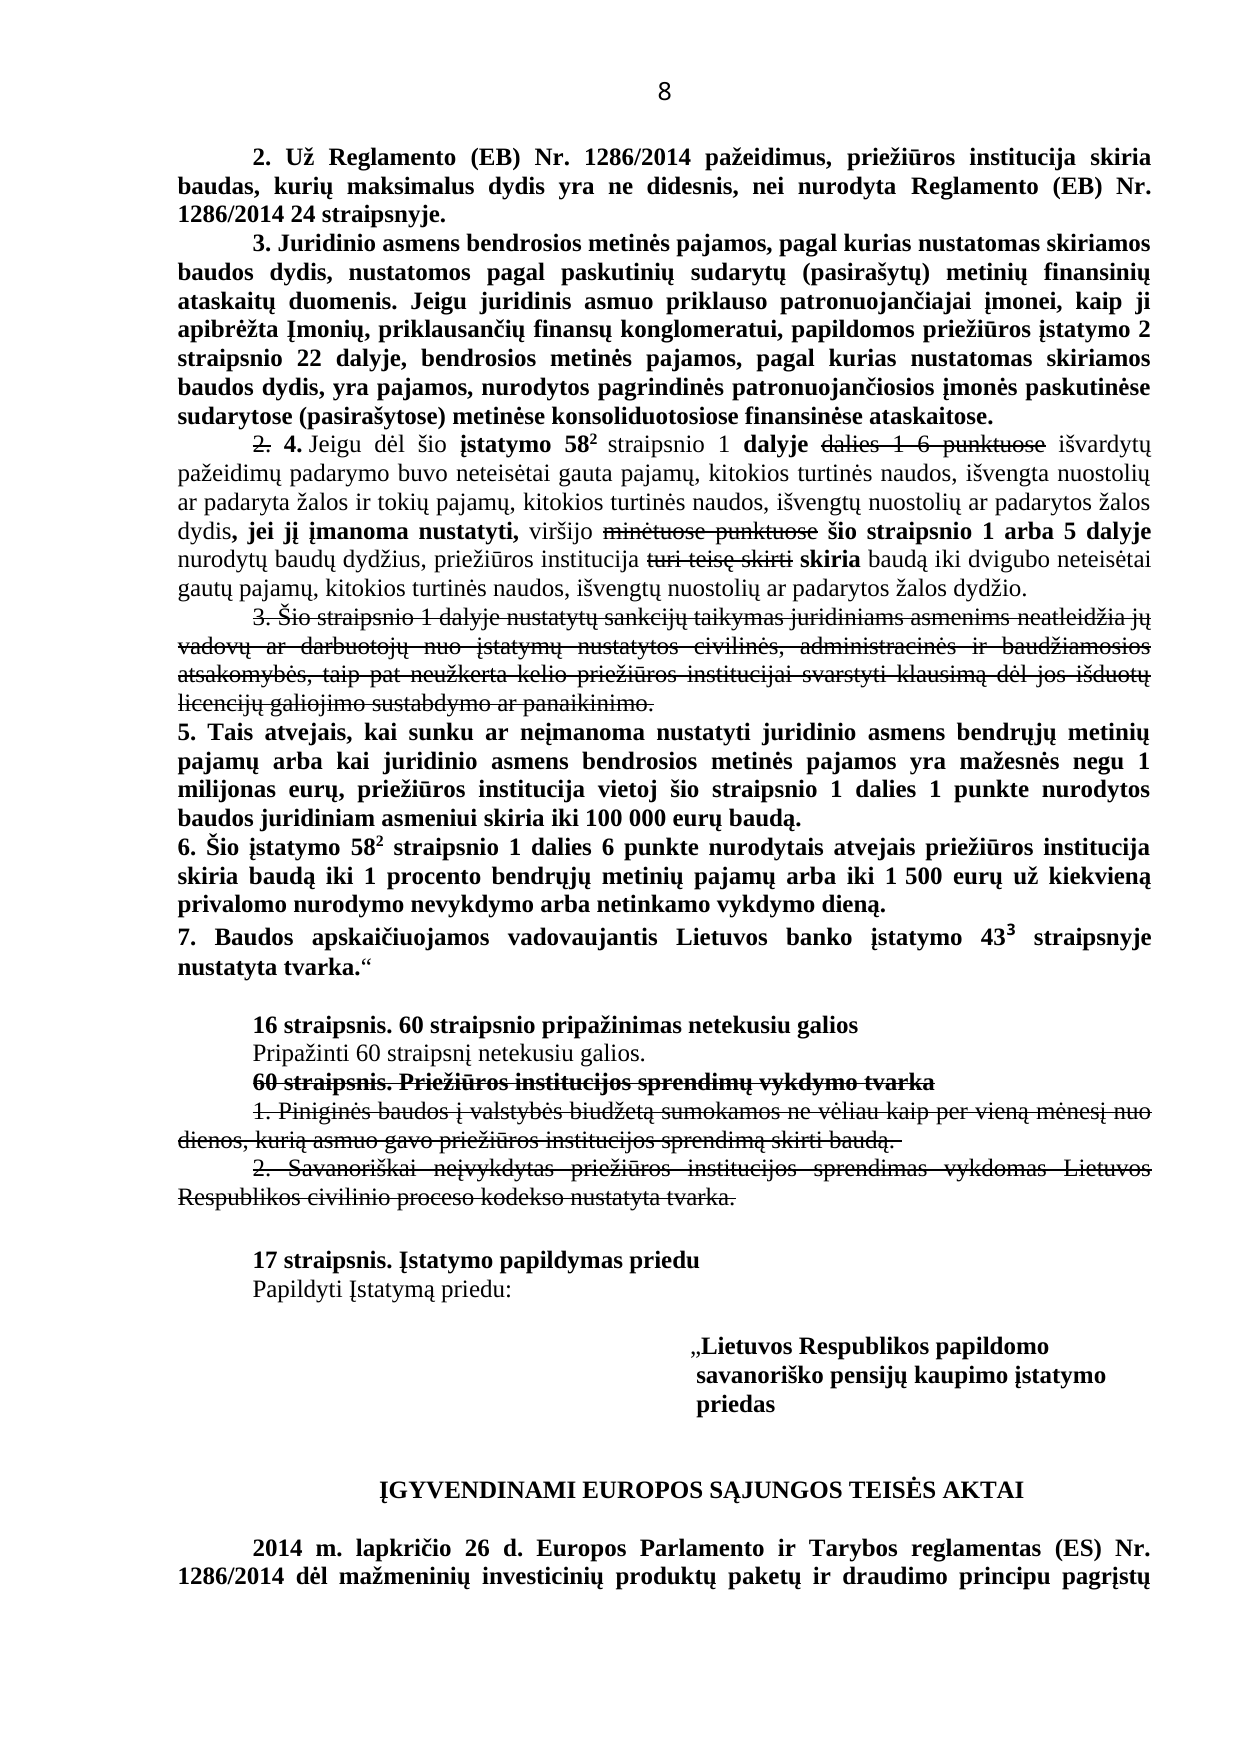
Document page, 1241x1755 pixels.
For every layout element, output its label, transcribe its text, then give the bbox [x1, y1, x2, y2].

text 60 straipsnis. Priežiūros institucijos sprendimų vykdymo tvarka [177, 1067, 1152, 1096]
text 3. Šio straipsnio 1 dalyje nustatytų sankcijų taikymas juridiniams asmenims neatleidžia jų vadovų ar darbuotojų nuo įstatymų nustatytos civilinės, administracinės ir baudžiamosios atsakomybės, taip pat neužkerta kelio priežiūros institucijai svarstyti klausimą dėl jos išduotų licencijų galiojimo sustabdymo ar panaikinimo. [177, 602, 1151, 646]
text 2. Už Reglamento (EB) Nr. 1286/2014 pažeidimus, priežiūros institucija skiria baudas, kurių maksimalus dydis yra ne didesnis, nei nurodyta Reglamento (EB) Nr. 1286/2014 24 straipsnyje. [177, 142, 1152, 228]
text 2. Savanoriškai neįvykdytas priežiūros institucijos sprendimas vykdomas Lietuvos Respublikos civilinio proceso kodekso nustatyta tvarka. [177, 1153, 1152, 1211]
text priedas [477, 1389, 1152, 1418]
text 6. Šio įstatymo 582 straipsnio 1 dalies 6 punkte nurodytais atvejais priežiūros institucija skiria baudą iki 1 procento bendrųjų metinių pajamų arba iki 1 500 eurų už kiekvieną privalomo nurodymo nevykdymo arba netinkamo vykdymo dieną. [177, 832, 1152, 918]
text 1. Piniginės baudos į valstybės biudžetą sumokamos ne vėliau kaip per vieną mėnesį nuo dienos, kurią asmuo gavo priežiūros institucijos sprendimą skirti baudą. [177, 1096, 1152, 1153]
text 3. Juridinio asmens bendrosios metinės pajamos, pagal kurias nustatomas skiriamos baudos dydis, nustatomos pagal paskutinių sudarytų (pasirašytų) metinių finansinių ataskaitų duomenis. Jeigu juridinis asmuo priklauso patronuojančiajai įmonei, kaip ji apibrėžta Įmonių, priklausančių finansų konglomeratui, papildomos priežiūros įstatymo 2 straipsnio 22 dalyje, bendrosios metinės pajamos, pagal kurias nustatomas skiriamos baudos dydis, yra pajamos, nurodytos pagrindinės patronuojančiosios įmonės paskutinėse sudarytose (pasirašytose) metinėse konsoliduotosiose finansinėse ataskaitose. [177, 228, 1152, 429]
text 5. Tais atvejais, kai sunku ar neįmanoma nustatyti juridinio asmens bendrųjų metinių pajamų arba kai juridinio asmens bendrosios metinės pajamos yra mažesnės negu 1 milijonas eurų, priežiūros institucija vietoj šio straipsnio 1 dalies 1 punkte nurodytos baudos juridiniam asmeniui skiria iki 100 000 eurų baudą. [177, 717, 1152, 832]
text „Lietuvos Respublikos papildomo [477, 1331, 1152, 1360]
text Pripažinti 60 straipsnį netekusiu galios. [177, 1038, 1152, 1067]
text 2014 m. lapkričio 26 d. Europos Parlamento ir Tarybos reglamentas (ES) Nr. 1286/2014 dėl mažmeninių investicinių produktų paketų ir draudimo principu pagrįstų [177, 1533, 1152, 1590]
text 16 straipsnis. 60 straipsnio pripažinimas netekusiu galios [177, 1010, 1152, 1038]
text 3. Šio straipsnio 1 dalyje nustatytų sankcijų taikymas juridiniams asmenims neatleidžia jų vadovų ar darbuotojų nuo įstatymų nustatytos civilinės, administracinės ir baudžiamosios atsakomybės, taip pat neužkerta kelio priežiūros institucijai svarstyti klausimą dėl jos išduotų licencijų galiojimo sustabdymo ar panaikinimo. [177, 647, 1151, 675]
text 2. 4. Jeigu dėl šio įstatymo 582 straipsnio 1 dalyje dalies 1–6 punktuose išvardytų pažeidimų padarymo buvo neteisėtai gauta pajamų, kitokios turtinės naudos, išvengta nuostolių ar padaryta žalos ir tokių pajamų, kitokios turtinės naudos, išvengtų nuostolių ar padarytos žalos dydis, jei jį įmanoma nustatyti, viršijo minėtuose punktuose šio straipsnio 1 arba 5 dalyje nurodytų baudų dydžius, priežiūros institucija turi teisę skirti skiria baudą iki dvigubo neteisėtai gautų pajamų, kitokios turtinės naudos, išvengtų nuostolių ar padarytos žalos dydžio. [177, 429, 1152, 602]
text 7. Baudos apskaičiuojamos vadovaujantis Lietuvos banko įstatymo 433 straipsnyje nustatyta tvarka.“ [177, 918, 1152, 981]
text 17 straipsnis. Įstatymo papildymas priedu [177, 1245, 1152, 1274]
text Papildyti Įstatymą priedu: [177, 1274, 1152, 1303]
text savanoriško pensijų kaupimo įstatymo [477, 1360, 1152, 1389]
text ĮGYVENDINAMI EUROPOS SĄJUNGOS TEISĖS AKTAI [177, 1475, 1152, 1504]
text 3. Šio straipsnio 1 dalyje nustatytų sankcijų taikymas juridiniams asmenims neatleidžia jų vadovų ar darbuotojų nuo įstatymų nustatytos civilinės, administracinės ir baudžiamosios atsakomybės, taip pat neužkerta kelio priežiūros institucijai svarstyti klausimą dėl jos išduotų licencijų galiojimo sustabdymo ar panaikinimo. [177, 676, 1151, 717]
